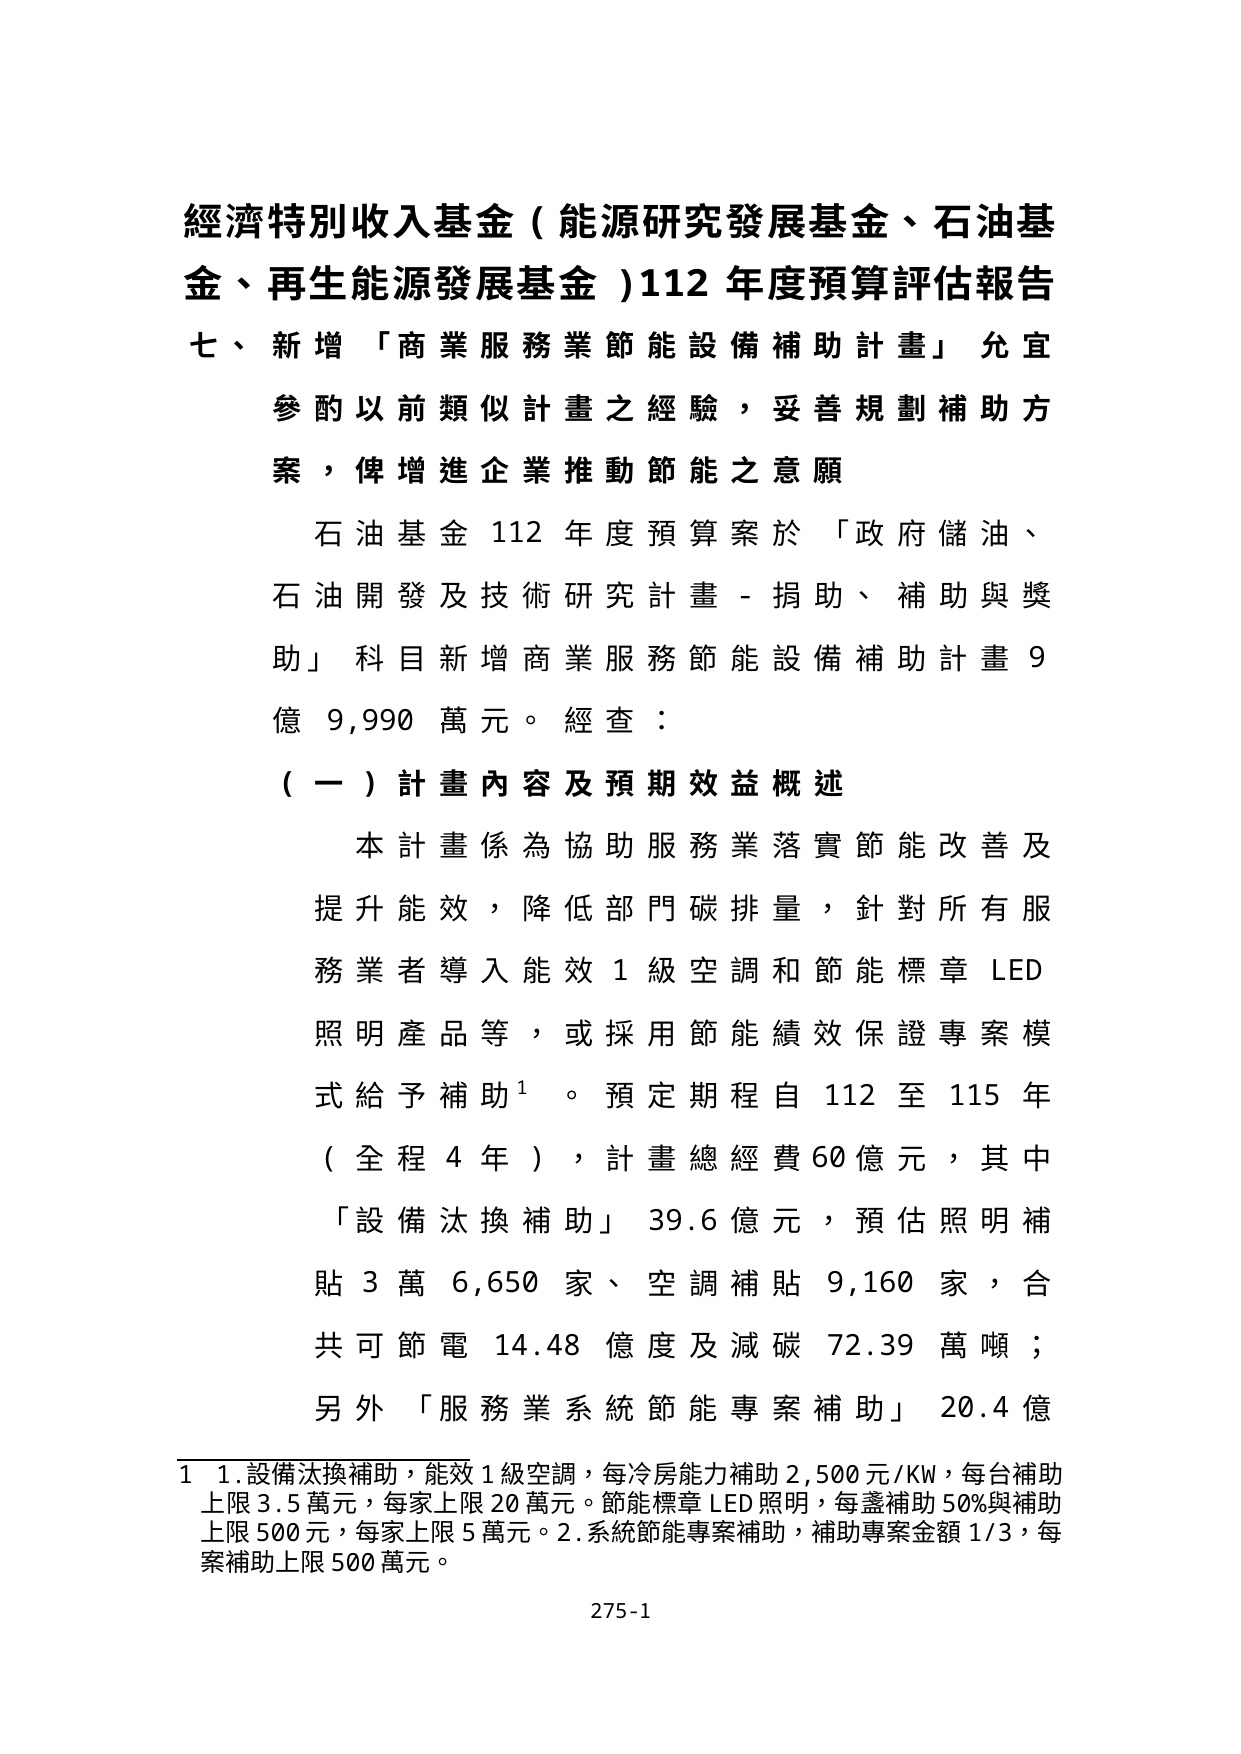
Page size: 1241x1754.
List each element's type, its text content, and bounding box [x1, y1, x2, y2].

text 七、新增「商業服務業節能設備補助計畫」允宜參酌以前類似計畫之經驗，妥善規劃補助方案，俾增進企業推動節能之意願 [183, 302, 1058, 490]
text 經濟特別收入基金(能源研究發展基金、石油基金、再生能源發展基金)112年度預算評估報告 [183, 177, 1058, 302]
text (一)計畫內容及預期效益概述 [242, 740, 1058, 802]
text 石油基金112年度預算案於「政府儲油、石油開發及技術研究計畫-捐助、補助與獎助」科目新增商業服務節能設備補助計畫9億9,990萬元。經查： [242, 490, 1058, 740]
text 1.設備汰換補助，能效1級空調，每冷房能力補助2,500元/KW，每台補助上限3.5萬元，每家上限20萬元。節能標章LED照明，每盞補助50%與補助上限500元，每家上限5萬元。2.系統節能專案補助，補助專案金額1/3，每案補助上限500萬元。 [178, 1460, 1063, 1577]
text 本計畫係為協助服務業落實節能改善及提升能效，降低部門碳排量，針對所有服務業者導入能效1級空調和節能標章LED照明產品等，或採用節能績效保證專案模式給予補助。預定期程自112至115年(全程4年)，計畫總經費60億元，其中「設備汰換補助」39.6億元，預估照明補貼3萬6,650家、空調補貼9,160家，合共可節電14.48億度及減碳72.39萬噸；另外「服務業系統節能專案補助」20.4億 [271, 802, 1058, 1427]
